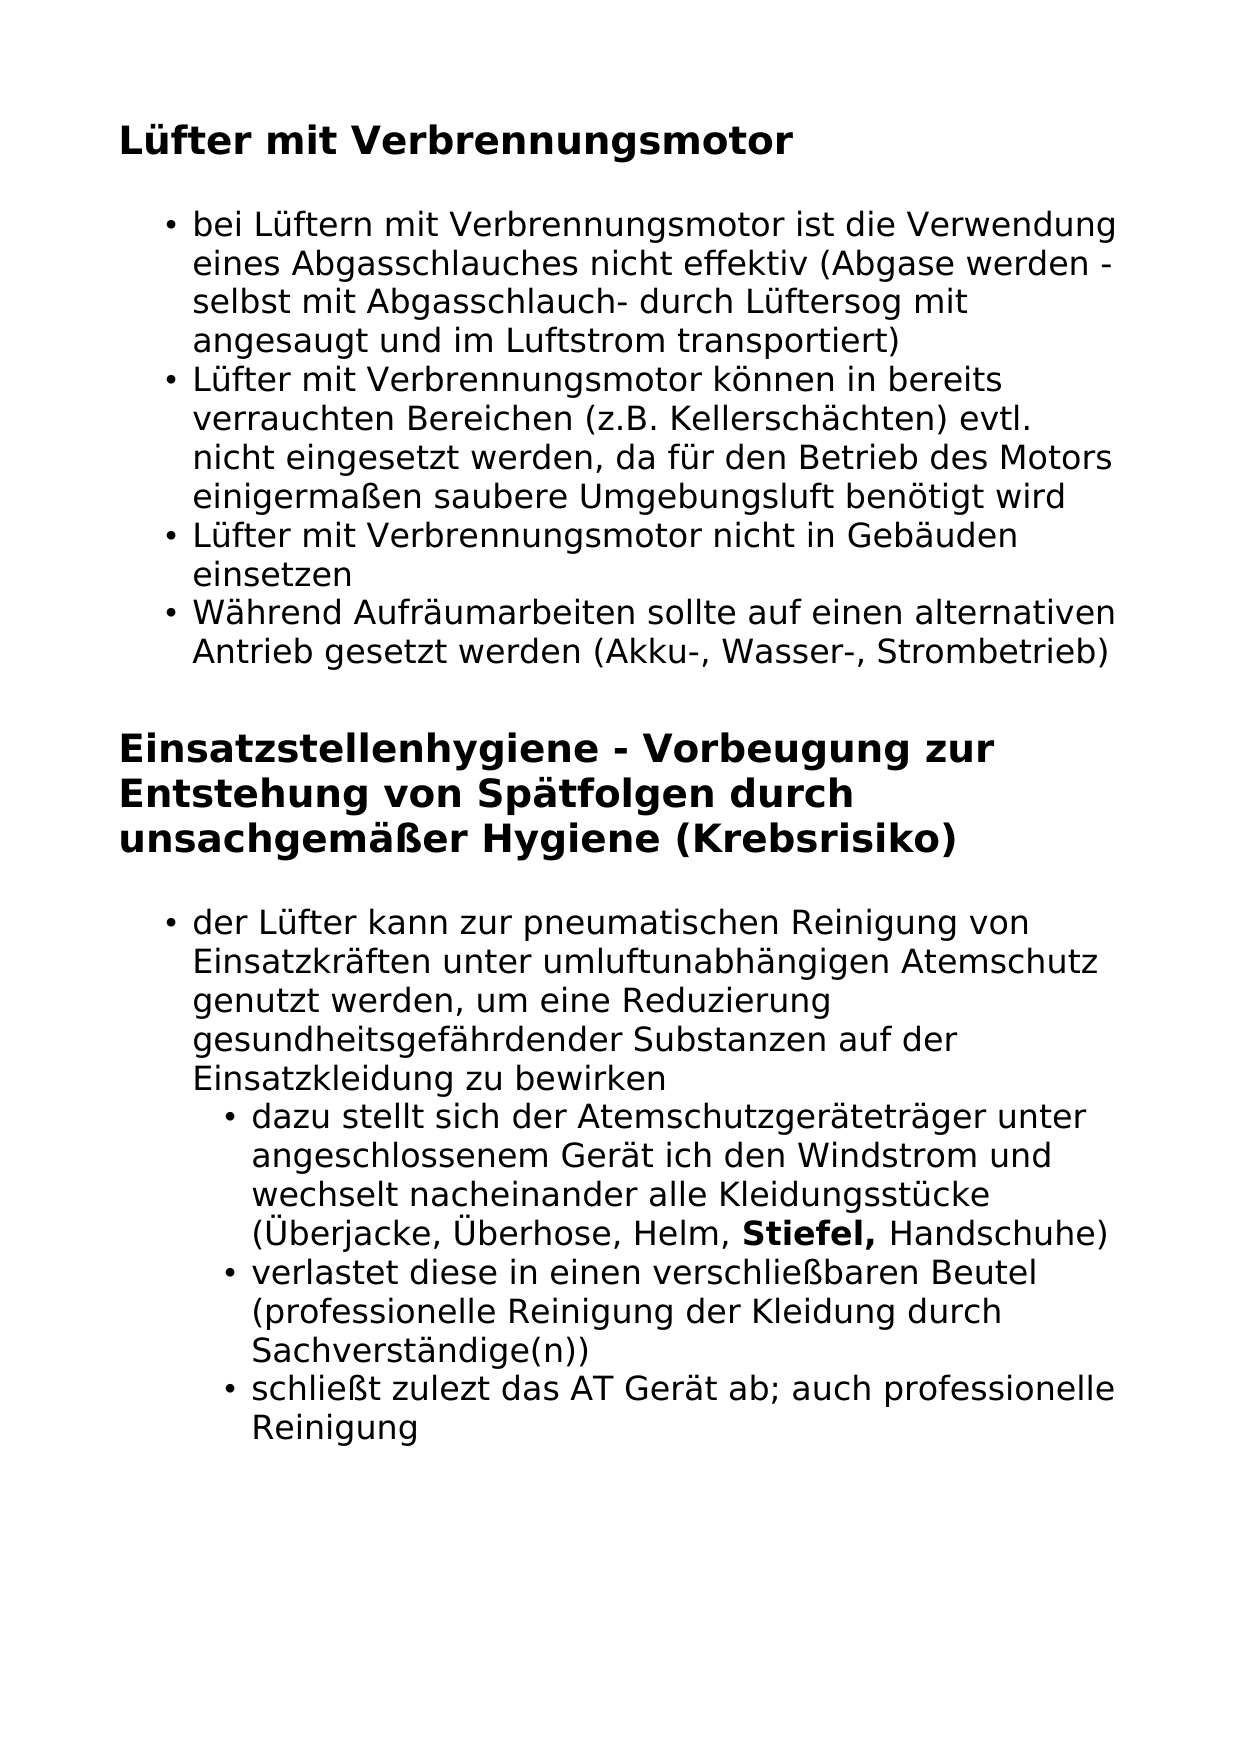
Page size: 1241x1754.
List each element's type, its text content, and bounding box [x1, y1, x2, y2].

subtitle Einsatzstellenhygiene - Vorbeugung zur Entstehung von Spätfolgen durch unsachgemäßer Hygiene (Krebsrisiko) [118, 726, 1122, 862]
subtitle Lüfter mit Verbrennungsmotor [118, 118, 1122, 163]
list Lüfter mit Verbrennungsmotor können in bereits verrauchten Bereichen (z.B. Kellerschächten) evtl. nicht eingesetzt werden, da für den Betrieb des Motors einigermaßen saubere Umgebungsluft benötigt wird [177, 361, 1122, 516]
list der Lüfter kann zur pneumatischen Reinigung von Einsatzkräften unter umluftunabhängigen Atemschutz genutzt werden, um eine Reduzierung gesundheitsgefährdender Substanzen auf der Einsatzkleidung zu bewirken [177, 904, 1122, 1098]
list dazu stellt sich der Atemschutzgeräteträger unter angeschlossenem Gerät ich den Windstrom und wechselt nacheinander alle Kleidungsstücke (Überjacke, Überhose, Helm, Stiefel, Handschuhe) [236, 1098, 1122, 1253]
list schließt zulezt das AT Gerät ab; auch professionelle Reinigung [236, 1370, 1122, 1448]
list Lüfter mit Verbrennungsmotor nicht in Gebäuden einsetzen [177, 516, 1122, 594]
list bei Lüftern mit Verbrennungsmotor ist die Verwendung eines Abgasschlauches nicht effektiv (Abgase werden -selbst mit Abgasschlauch- durch Lüftersog mit angesaugt und im Luftstrom transportiert) [177, 205, 1122, 361]
list Während Aufräumarbeiten sollte auf einen alternativen Antrieb gesetzt werden (Akku-, Wasser-, Strombetrieb) [177, 594, 1122, 672]
list verlastet diese in einen verschließbaren Beutel (professionelle Reinigung der Kleidung durch Sachverständige(n)) [236, 1253, 1122, 1370]
